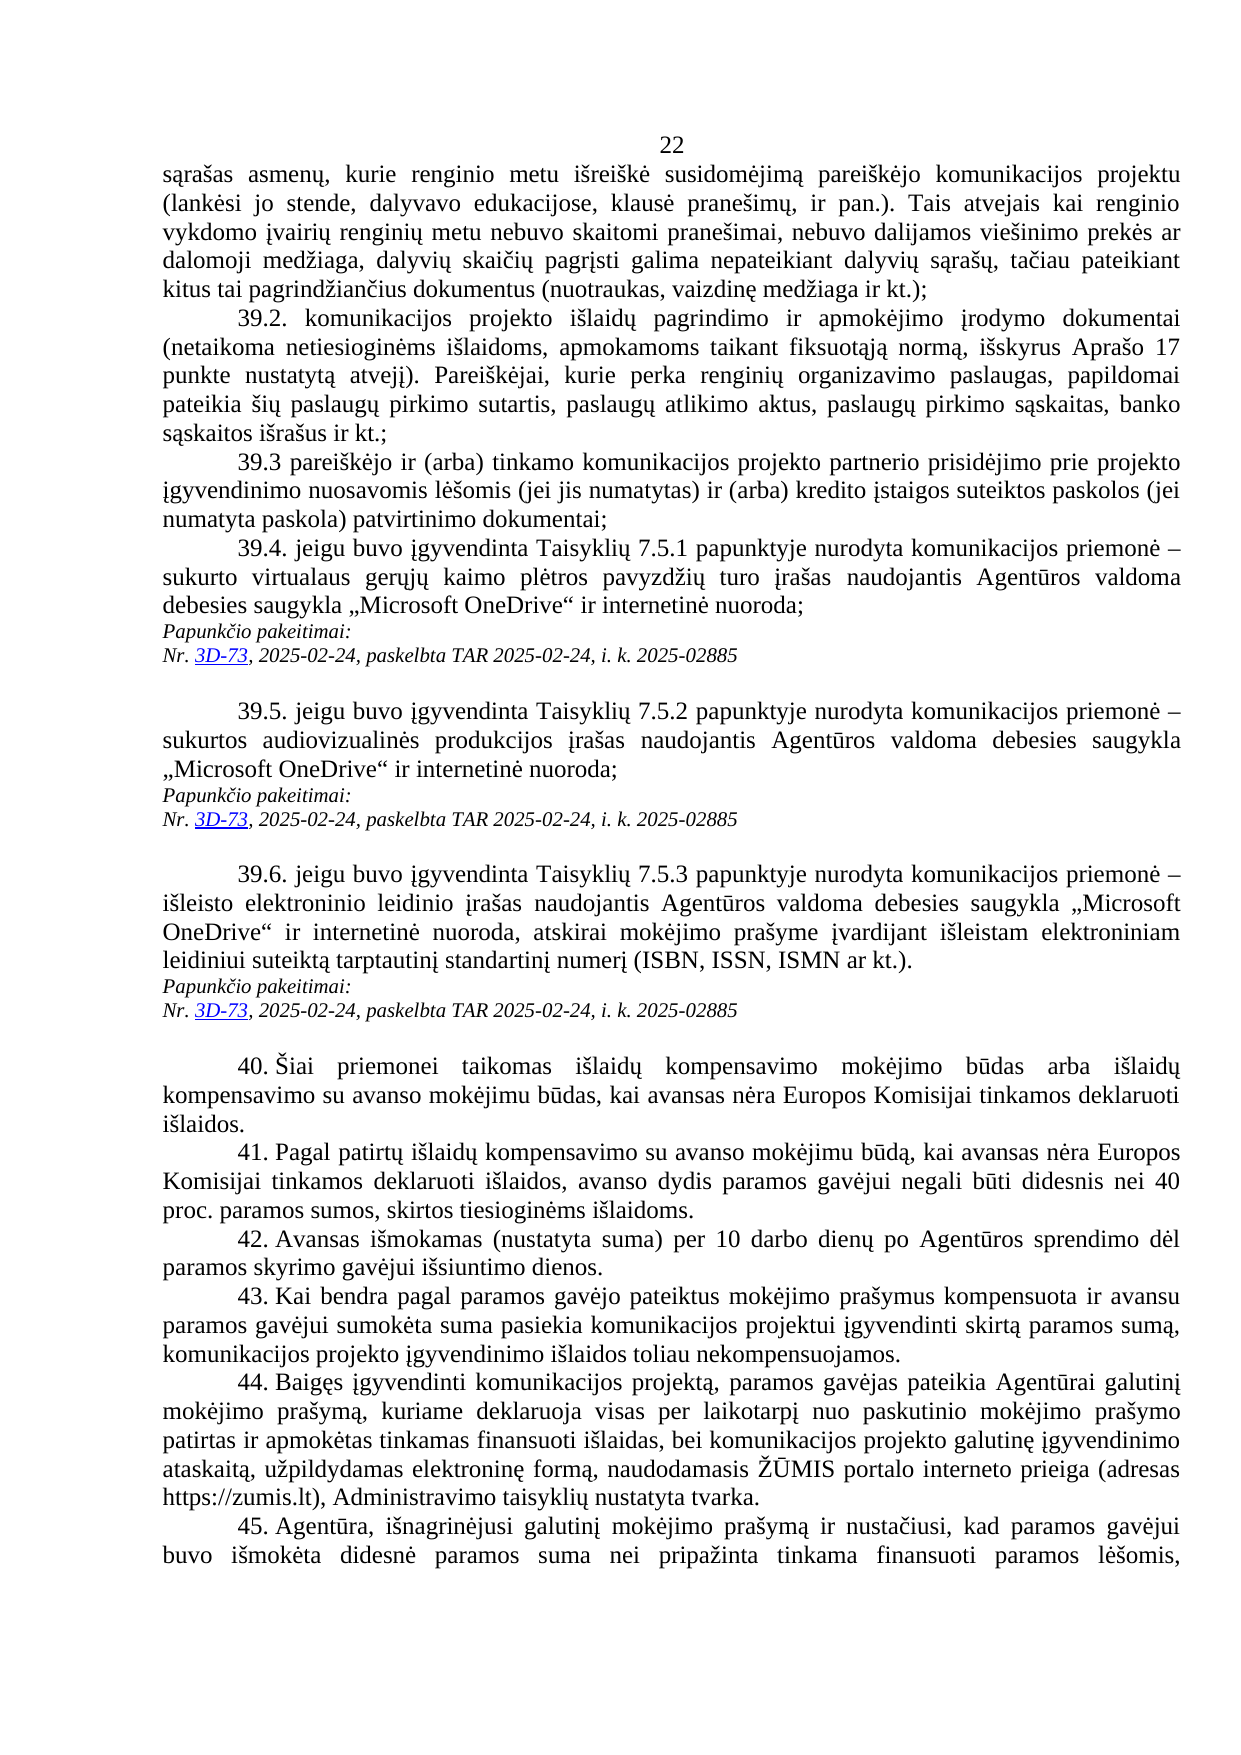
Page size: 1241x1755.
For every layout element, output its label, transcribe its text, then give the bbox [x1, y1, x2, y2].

text sąrašas asmenų, kurie renginio metu išreiškė susidomėjimą pareiškėjo komunikacijos projektu (lankėsi jo stende, dalyvavo edukacijose, klausė pranešimų, ir pan.). Tais atvejais kai renginio vykdomo įvairių renginių metu nebuvo skaitomi pranešimai, nebuvo dalijamos viešinimo prekės ar dalomoji medžiaga, dalyvių skaičių pagrįsti galima nepateikiant dalyvių sąrašų, tačiau pateikiant kitus tai pagrindžiančius dokumentus (nuotraukas, vaizdinę medžiaga ir kt.); [162, 159, 1181, 303]
text 39.4. jeigu buvo įgyvendinta Taisyklių 7.5.1 papunktyje nurodyta komunikacijos priemonė – sukurto virtualaus gerųjų kaimo plėtros pavyzdžių turo įrašas naudojantis Agentūros valdoma debesies saugykla „Microsoft OneDrive“ ir internetinė nuoroda; [162, 533, 1181, 619]
text 43. Kai bendra pagal paramos gavėjo pateiktus mokėjimo prašymus kompensuota ir avansu paramos gavėjui sumokėta suma pasiekia komunikacijos projektui įgyvendinti skirtą paramos sumą, komunikacijos projekto įgyvendinimo išlaidos toliau nekompensuojamos. [162, 1281, 1181, 1367]
text 39.5. jeigu buvo įgyvendinta Taisyklių 7.5.2 papunktyje nurodyta komunikacijos priemonė – sukurtos audiovizualinės produkcijos įrašas naudojantis Agentūros valdoma debesies saugykla „Microsoft OneDrive“ ir internetinė nuoroda; [162, 696, 1181, 782]
text 41. Pagal patirtų išlaidų kompensavimo su avanso mokėjimu būdą, kai avansas nėra Europos Komisijai tinkamos deklaruoti išlaidos, avanso dydis paramos gavėjui negali būti didesnis nei 40 proc. paramos sumos, skirtos tiesioginėms išlaidoms. [162, 1137, 1181, 1224]
text Papunkčio pakeitimai: [162, 619, 1181, 643]
text 39.3 pareiškėjo ir (arba) tinkamo komunikacijos projekto partnerio prisidėjimo prie projekto įgyvendinimo nuosavomis lėšomis (jei jis numatytas) ir (arba) kredito įstaigos suteiktos paskolos (jei numatyta paskola) patvirtinimo dokumentai; [162, 447, 1181, 533]
text Nr. 3D-73, 2025-02-24, paskelbta TAR 2025-02-24, i. k. 2025-02885 [162, 998, 1181, 1022]
text 39.6. jeigu buvo įgyvendinta Taisyklių 7.5.3 papunktyje nurodyta komunikacijos priemonė – išleisto elektroninio leidinio įrašas naudojantis Agentūros valdoma debesies saugykla „Microsoft OneDrive“ ir internetinė nuoroda, atskirai mokėjimo prašyme įvardijant išleistam elektroniniam leidiniui suteiktą tarptautinį standartinį numerį (ISBN, ISSN, ISMN ar kt.). [162, 859, 1181, 974]
text Nr. 3D-73, 2025-02-24, paskelbta TAR 2025-02-24, i. k. 2025-02885 [162, 807, 1181, 831]
text 39.2. komunikacijos projekto išlaidų pagrindimo ir apmokėjimo įrodymo dokumentai (netaikoma netiesioginėms išlaidoms, apmokamoms taikant fiksuotąją normą, išskyrus Aprašo 17 punkte nustatytą atvejį). Pareiškėjai, kurie perka renginių organizavimo paslaugas, papildomai pateikia šių paslaugų pirkimo sutartis, paslaugų atlikimo aktus, paslaugų pirkimo sąskaitas, banko sąskaitos išrašus ir kt.; [162, 303, 1181, 447]
text Papunkčio pakeitimai: [162, 974, 1181, 998]
text Papunkčio pakeitimai: [162, 782, 1181, 807]
text 40. Šiai priemonei taikomas išlaidų kompensavimo mokėjimo būdas arba išlaidų kompensavimo su avanso mokėjimu būdas, kai avansas nėra Europos Komisijai tinkamos deklaruoti išlaidos. [162, 1051, 1181, 1137]
text 45. Agentūra, išnagrinėjusi galutinį mokėjimo prašymą ir nustačiusi, kad paramos gavėjui buvo išmokėta didesnė paramos suma nei pripažinta tinkama finansuoti paramos lėšomis, [162, 1511, 1181, 1569]
text 42. Avansas išmokamas (nustatyta suma) per 10 darbo dienų po Agentūros sprendimo dėl paramos skyrimo gavėjui išsiuntimo dienos. [162, 1224, 1181, 1281]
text 44. Baigęs įgyvendinti komunikacijos projektą, paramos gavėjas pateikia Agentūrai galutinį mokėjimo prašymą, kuriame deklaruoja visas per laikotarpį nuo paskutinio mokėjimo prašymo patirtas ir apmokėtas tinkamas finansuoti išlaidas, bei komunikacijos projekto galutinę įgyvendinimo ataskaitą, užpildydamas elektroninę formą, naudodamasis ŽŪMIS portalo interneto prieiga (adresas https://zumis.lt), Administravimo taisyklių nustatyta tvarka. [162, 1367, 1181, 1511]
text Nr. 3D-73, 2025-02-24, paskelbta TAR 2025-02-24, i. k. 2025-02885 [162, 643, 1181, 667]
